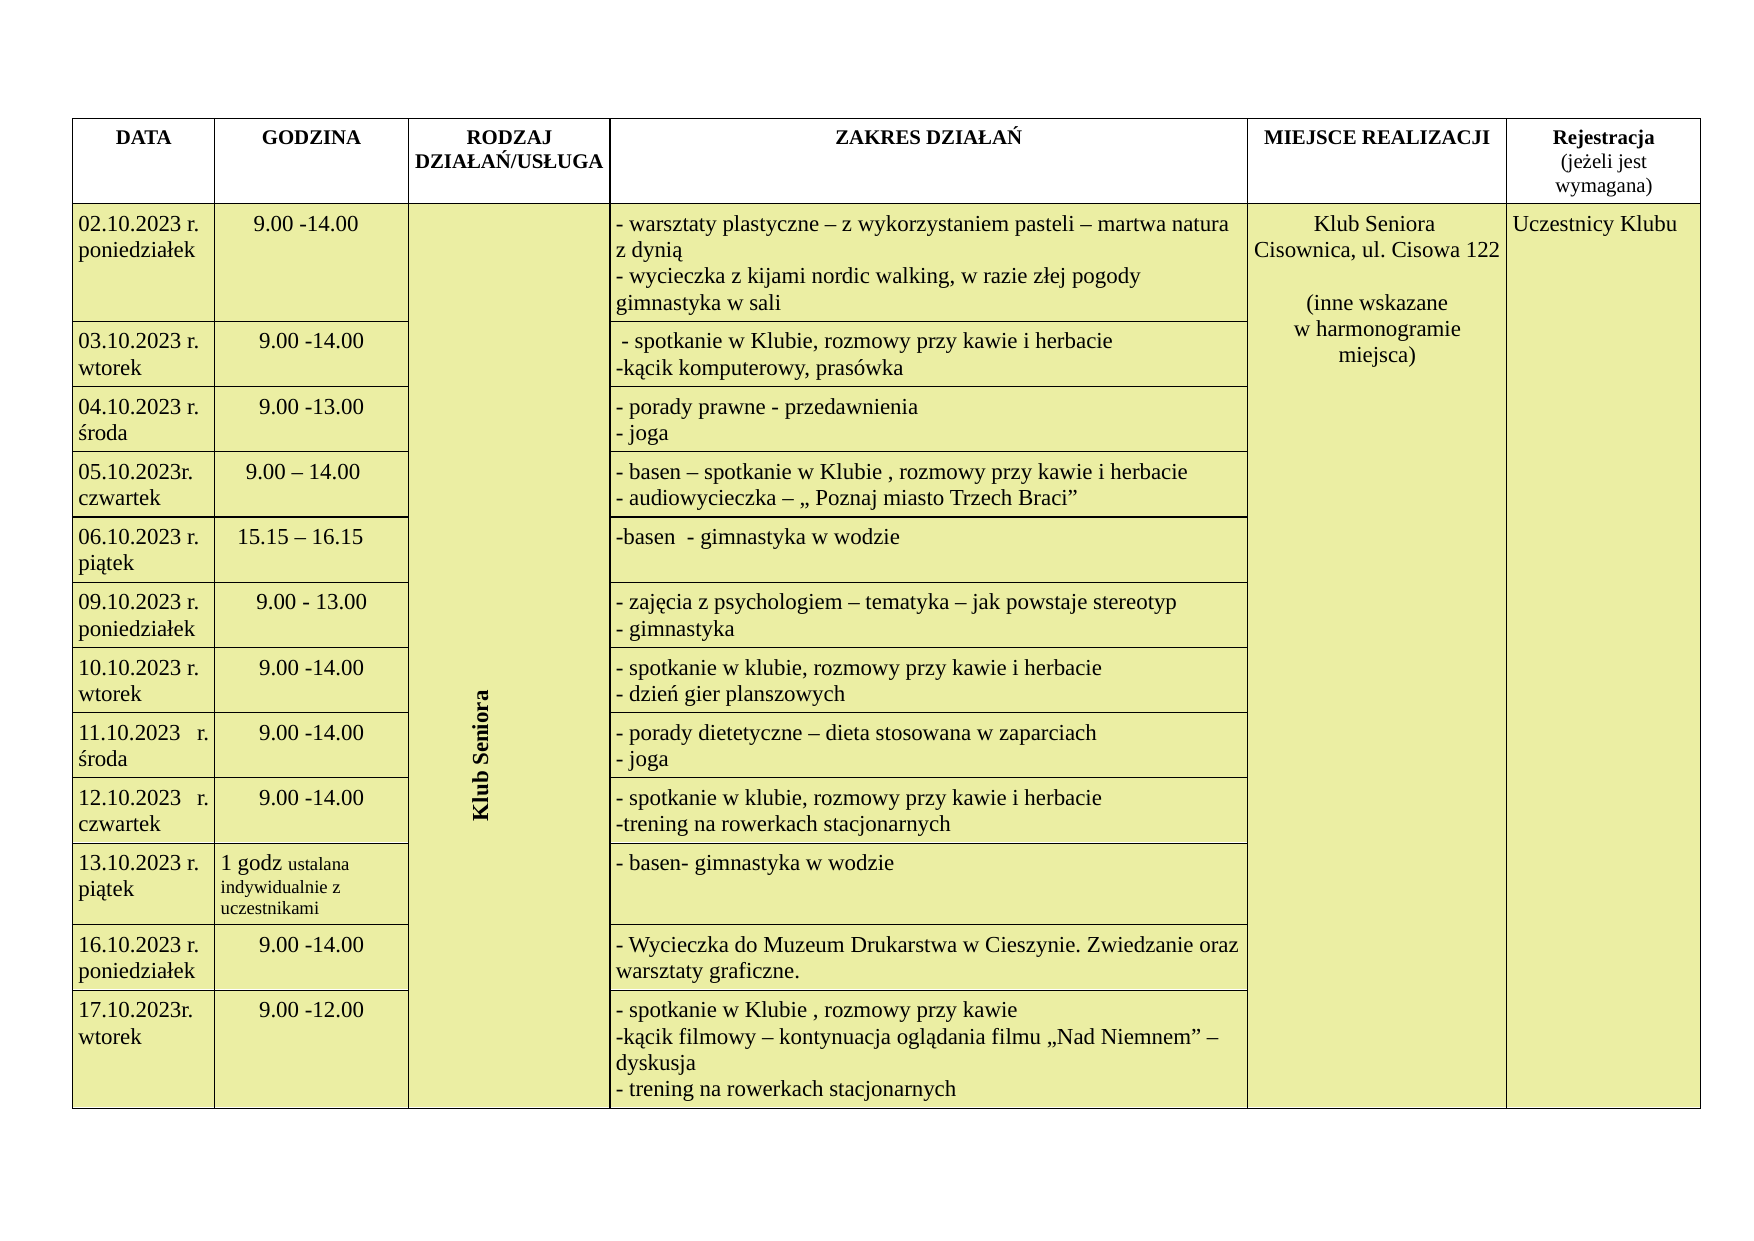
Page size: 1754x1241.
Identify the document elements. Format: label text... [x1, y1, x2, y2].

table_cell 03.10.2023 r. wtorek [73, 322, 214, 386]
table_cell - Wycieczka do Muzeum Drukarstwa w Cieszynie. Zwiedzanie oraz warsztaty graficzne. [611, 925, 1247, 989]
table_cell 06.10.2023 r. piątek [73, 518, 214, 582]
table_cell - spotkanie w klubie, rozmowy przy kawie i herbacie -trening na rowerkach stacjonarnych [611, 778, 1247, 842]
table_cell 02.10.2023 r. poniedziałek [73, 204, 214, 321]
table_cell Uczestnicy Klubu [1507, 204, 1700, 1107]
table_cell 9.00 -14.00 [215, 778, 408, 842]
table_cell - basen – spotkanie w Klubie , rozmowy przy kawie i herbacie - audiowycieczka – „ Poznaj miasto Trzech Braci” [611, 452, 1247, 516]
table_cell 9.00 -12.00 [215, 991, 408, 1107]
table_cell - zajęcia z psychologiem – tematyka – jak powstaje stereotyp - gimnastyka [611, 583, 1247, 647]
table_header DATA [73, 119, 214, 203]
table_cell 10.10.2023 r. wtorek [73, 648, 214, 712]
table_cell - spotkanie w klubie, rozmowy przy kawie i herbacie - dzień gier planszowych [611, 648, 1247, 712]
table_cell 16.10.2023 r. poniedziałek [73, 925, 214, 989]
table_cell 9.00 -13.00 [215, 387, 408, 451]
table_cell 9.00 - 13.00 [215, 583, 408, 647]
table_cell 17.10.2023r. wtorek [73, 991, 214, 1107]
table_cell 9.00 -14.00 [215, 925, 408, 989]
table_cell - spotkanie w Klubie , rozmowy przy kawie -kącik filmowy – kontynuacja oglądania filmu „Nad Niemnem” – dyskusja - trening na rowerkach stacjonarnych [611, 991, 1247, 1107]
table_header Rejestracja (jeżeli jest wymagana) [1507, 119, 1700, 203]
table_cell Klub Seniora Cisownica, ul. Cisowa 122 (inne wskazane w harmonogramie miejsca) [1248, 204, 1506, 1107]
table_cell 1 godz ustalana indywidualnie z uczestnikami [215, 844, 408, 924]
table_cell 15.15 – 16.15 [215, 518, 408, 582]
table_cell 9.00 -14.00 [215, 204, 408, 321]
table_cell 12.10.2023 r. czwartek [73, 778, 214, 842]
table_cell 05.10.2023r. czwartek [73, 452, 214, 516]
table_cell - porady prawne - przedawnienia - joga [611, 387, 1247, 451]
table_cell 11.10.2023 r. środa [73, 713, 214, 777]
table_cell - porady dietetyczne – dieta stosowana w zaparciach - joga [611, 713, 1247, 777]
table_cell - spotkanie w Klubie, rozmowy przy kawie i herbacie -kącik komputerowy, prasówka [611, 322, 1247, 386]
table_cell - warsztaty plastyczne – z wykorzystaniem pasteli – martwa natura z dynią - wycieczka z kijami nordic walking, w razie złej pogody gimnastyka w sali [611, 204, 1247, 321]
table_header MIEJSCE REALIZACJI [1248, 119, 1506, 203]
table_cell 9.00 -14.00 [215, 322, 408, 386]
table_cell Klub Seniora [409, 204, 609, 1107]
table_cell 04.10.2023 r. środa [73, 387, 214, 451]
table_cell 09.10.2023 r. poniedziałek [73, 583, 214, 647]
table_cell - basen- gimnastyka w wodzie [611, 844, 1247, 924]
table_header ZAKRES DZIAŁAŃ [611, 119, 1247, 203]
table_header GODZINA [215, 119, 408, 203]
table_cell 9.00 – 14.00 [215, 452, 408, 516]
table_cell 9.00 -14.00 [215, 648, 408, 712]
table_cell 13.10.2023 r. piątek [73, 844, 214, 924]
table_cell -basen - gimnastyka w wodzie [611, 518, 1247, 582]
table_cell 9.00 -14.00 [215, 713, 408, 777]
table_header RODZAJ DZIAŁAŃ/USŁUGA [409, 119, 609, 203]
